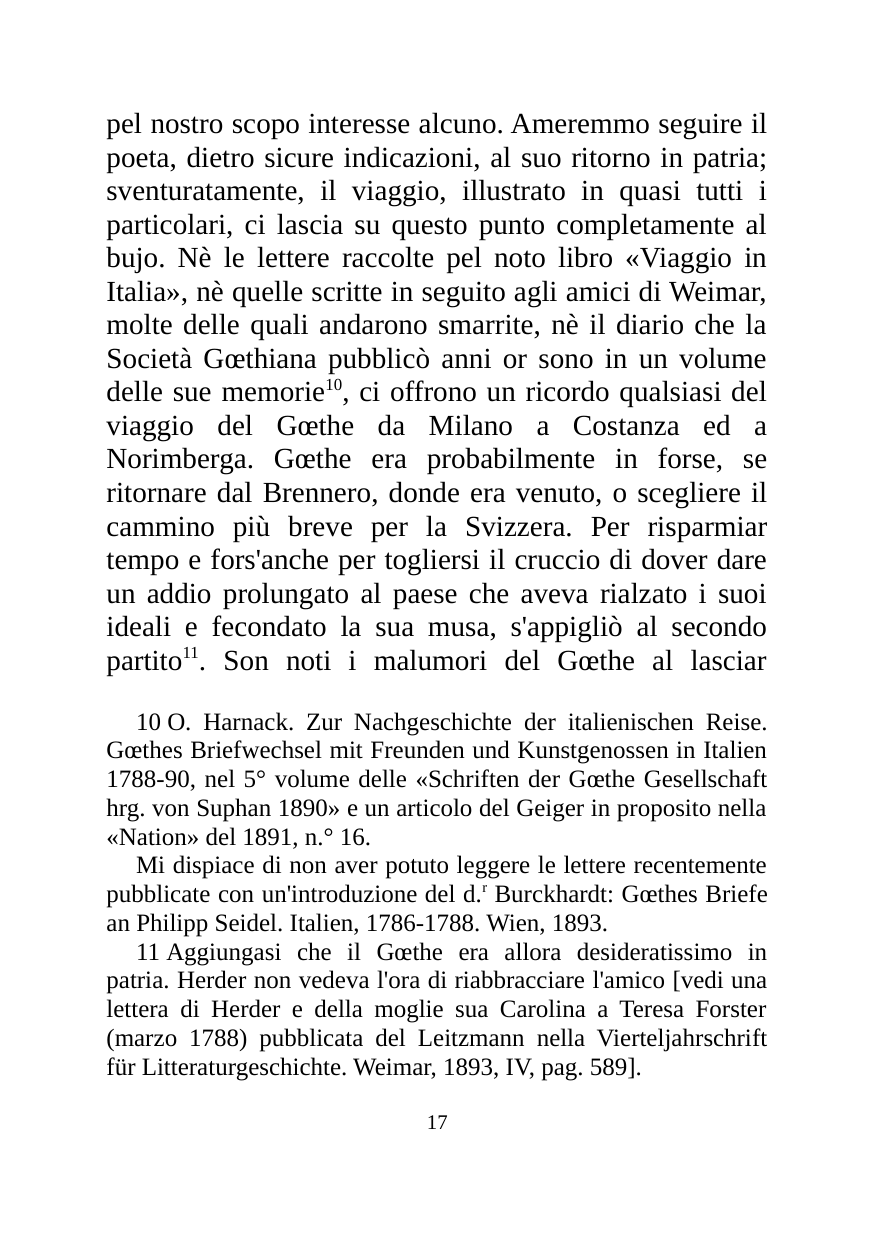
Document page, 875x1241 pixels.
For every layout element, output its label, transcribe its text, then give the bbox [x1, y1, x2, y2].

text O. Harnack. Zur Nachgeschichte der italienischen Reise. Gœthes Briefwechsel mit Freunden und Kunstgenossen in Italien 1788-90, nel 5° volume delle «Schriften der Gœthe Gesellschaft hrg. von Suphan 1890» e un articolo del Geiger in proposito nella «Nation» del 1891, n.° 16. [106, 707, 768, 850]
text pel nostro scopo interesse alcuno. Ameremmo seguire il poeta, dietro sicure indicazioni, al suo ritorno in patria; sventuratamente, il viaggio, illustrato in quasi tutti i particolari, ci lascia su questo punto completamente al bujo. Nè le lettere raccolte pel noto libro «Viaggio in Italia», nè quelle scritte in seguito agli amici di Weimar, molte delle quali andarono smarrite, nè il diario che la Società Gœthiana pubblicò anni or sono in un volume delle sue memorie, ci offrono un ricordo qualsiasi del viaggio del Gœthe da Milano a Costanza ed a Norimberga. Gœthe era probabilmente in forse, se ritornare dal Brennero, donde era venuto, o scegliere il cammino più breve per la Svizzera. Per risparmiar tempo e fors'anche per togliersi il cruccio di dover dare un addio prolungato al paese che aveva rialzato i suoi ideali e fecondato la sua musa, s'appigliò al secondo partito. Son noti i malumori del Gœthe al lasciar [106, 106, 768, 676]
text Mi dispiace di non aver potuto leggere le lettere recentemente pubblicate con un'introduzione del d.r Burckhardt: Gœthes Briefe an Philipp Seidel. Italien, 1786-1788. Wien, 1893. [106, 850, 768, 937]
text Aggiungasi che il Gœthe era allora desideratissimo in patria. Herder non vedeva l'ora di riabbracciare l'amico [vedi una lettera di Herder e della moglie sua Carolina a Teresa Forster (marzo 1788) pubblicata del Leitzmann nella Vierteljahrschrift für Litteraturgeschichte. Weimar, 1893, IV, pag. 589]. [106, 937, 768, 1080]
